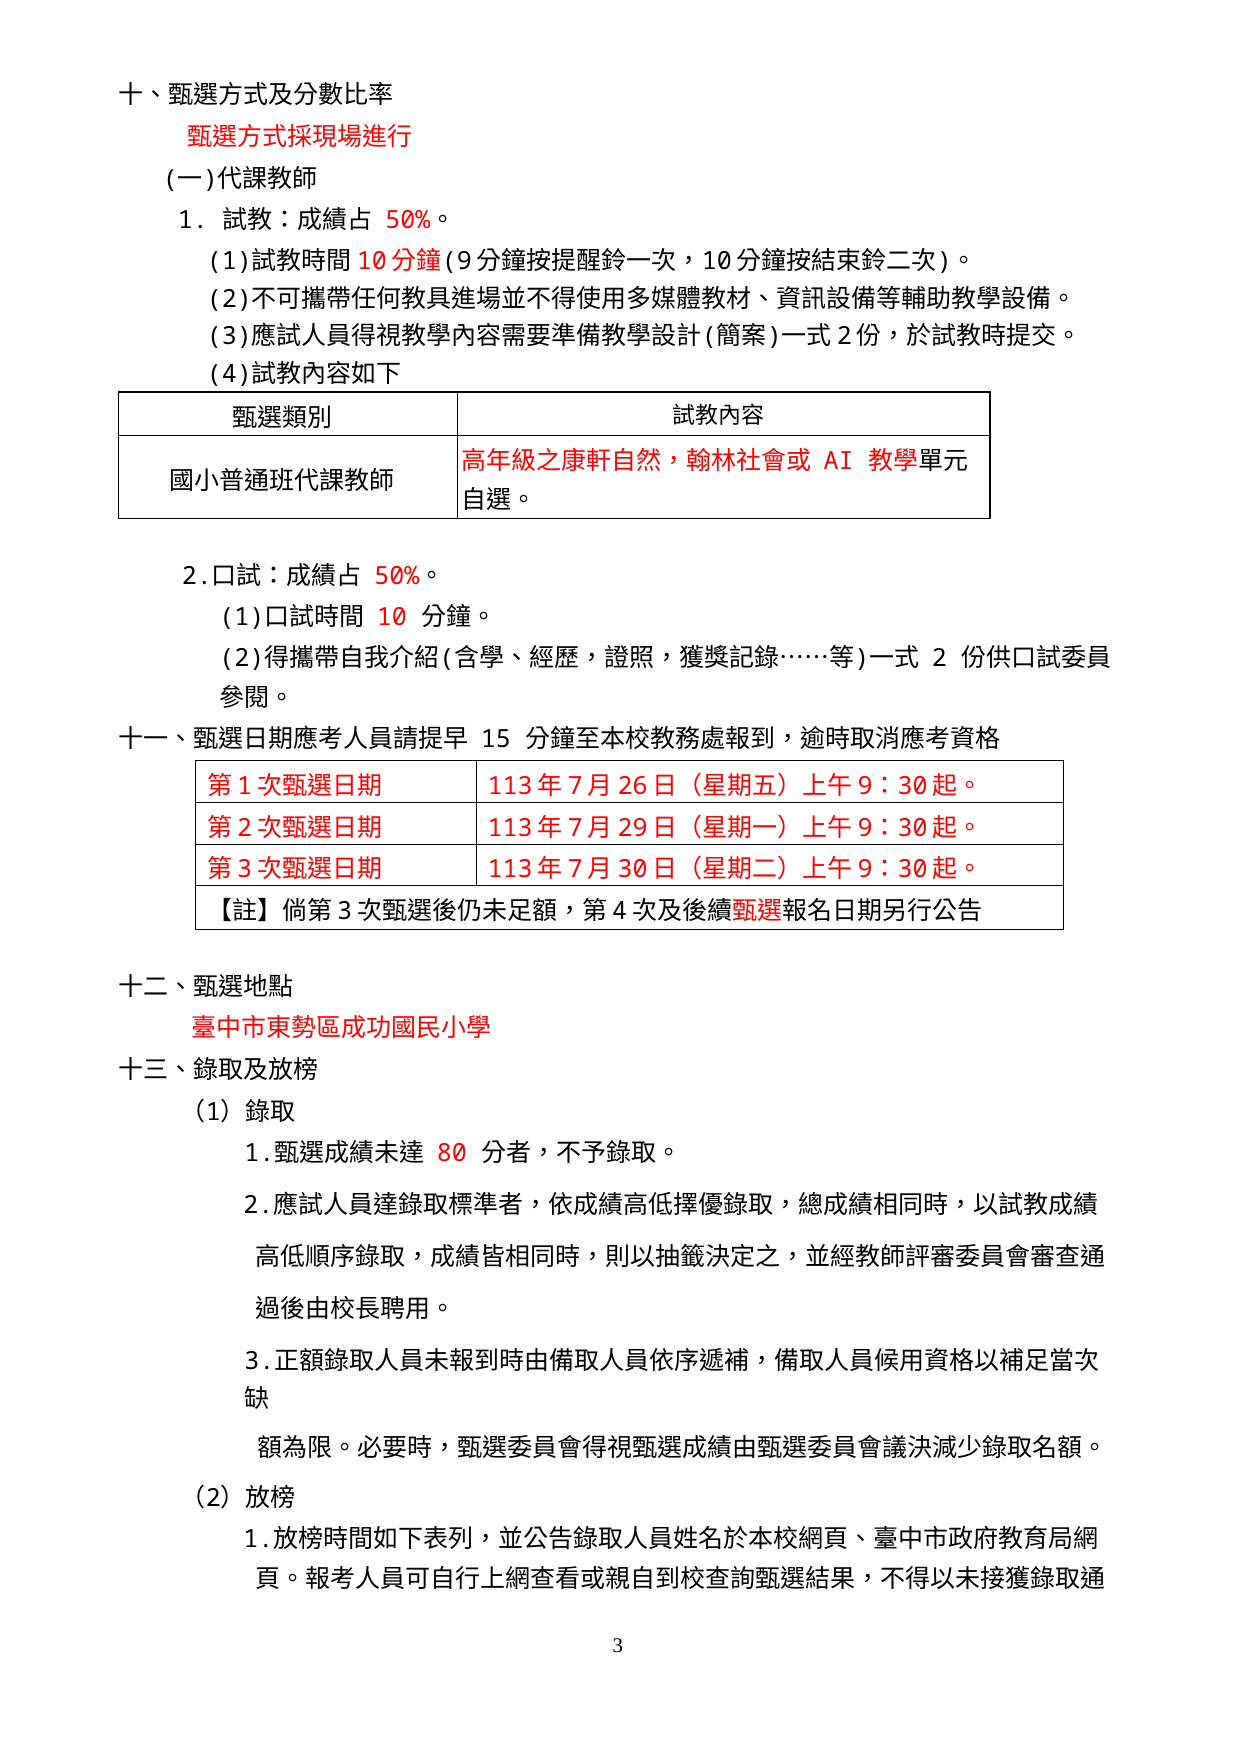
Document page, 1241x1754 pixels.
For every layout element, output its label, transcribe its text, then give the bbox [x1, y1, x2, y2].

text (1)口試時間 10 分鐘。 [219, 596, 1122, 632]
list 甄選地點 [43, 966, 1122, 1003]
text (3)應試人員得視教學內容需要準備教學設計(簡案)一式2份，於試教時提交。 [207, 316, 1119, 352]
table_cell 113年7月29日（星期一）上午9：30起。 [477, 803, 1063, 843]
table_cell 【註】倘第3次甄選後仍未足額，第4次及後續甄選報名日期另行公告 [196, 886, 1063, 929]
table_cell 113年7月30日（星期二）上午9：30起。 [477, 845, 1063, 885]
text 甄選方式採現場進行 [117, 116, 1122, 152]
list 甄選方式及分數比率 [43, 75, 1122, 111]
text (2)不可攜帶任何教具進場並不得使用多媒體教材、資訊設備等輔助教學設備。 [207, 278, 1119, 314]
table_header 試教內容 [458, 393, 989, 435]
text 1.甄選成績未達 80 分者，不予錄取。 [244, 1133, 1122, 1169]
text 2.應試人員達錄取標準者，依成績高低擇優錄取，總成績相同時，以試教成績高低順序錄取，成績皆相同時，則以抽籤決定之，並經教師評審委員會審查通過後由校長聘用。 [243, 1185, 1122, 1325]
table_header 113年7月26日（星期五）上午9：30起。 [477, 761, 1063, 802]
table_header 甄選類別 [119, 393, 457, 435]
table_cell 國小普通班代課教師 [119, 436, 457, 518]
table_header 第1次甄選日期 [196, 761, 476, 802]
text 1. 試教：成績占 50%。 [118, 199, 1122, 235]
table_cell 第2次甄選日期 [196, 803, 476, 843]
text 臺中市東勢區成功國民小學 [117, 1007, 699, 1044]
text 額為限。必要時，甄選委員會得視甄選成績由甄選委員會議決減少錄取名額。 [118, 1427, 1120, 1463]
text 3.正額錄取人員未報到時由備取人員依序遞補，備取人員候用資格以補足當次缺 [244, 1341, 1119, 1414]
list 甄選日期應考人員請提早 15 分鐘至本校教務處報到，逾時取消應考資格 [43, 719, 1122, 755]
text 2.口試：成績占 50%。 [182, 555, 1122, 591]
text (2)得攜帶自我介紹(含學、經歷，證照，獲獎記錄……等)一式 2 份供口試委員參閱。 [219, 637, 1122, 714]
text (1)試教時間10分鐘(9分鐘按提醒鈴一次，10分鐘按結束鈴二次)。 [207, 240, 1119, 276]
text (4)試教內容如下 [207, 354, 1119, 390]
text 1.放榜時間如下表列，並公告錄取人員姓名於本校網頁、臺中市政府教育局網頁。報考人員可自行上網查看或親自到校查詢甄選結果，不得以未接獲錄取通 [243, 1518, 1122, 1595]
text (一)代課教師 [118, 158, 1122, 194]
text 十三、錄取及放榜 [118, 1049, 699, 1086]
list 錄取 [43, 1092, 1122, 1128]
table_cell 第3次甄選日期 [196, 845, 476, 885]
list 放榜 [43, 1477, 1122, 1514]
table_cell 高年級之康軒自然，翰林社會或 AI 教學單元自選。 [458, 436, 989, 518]
